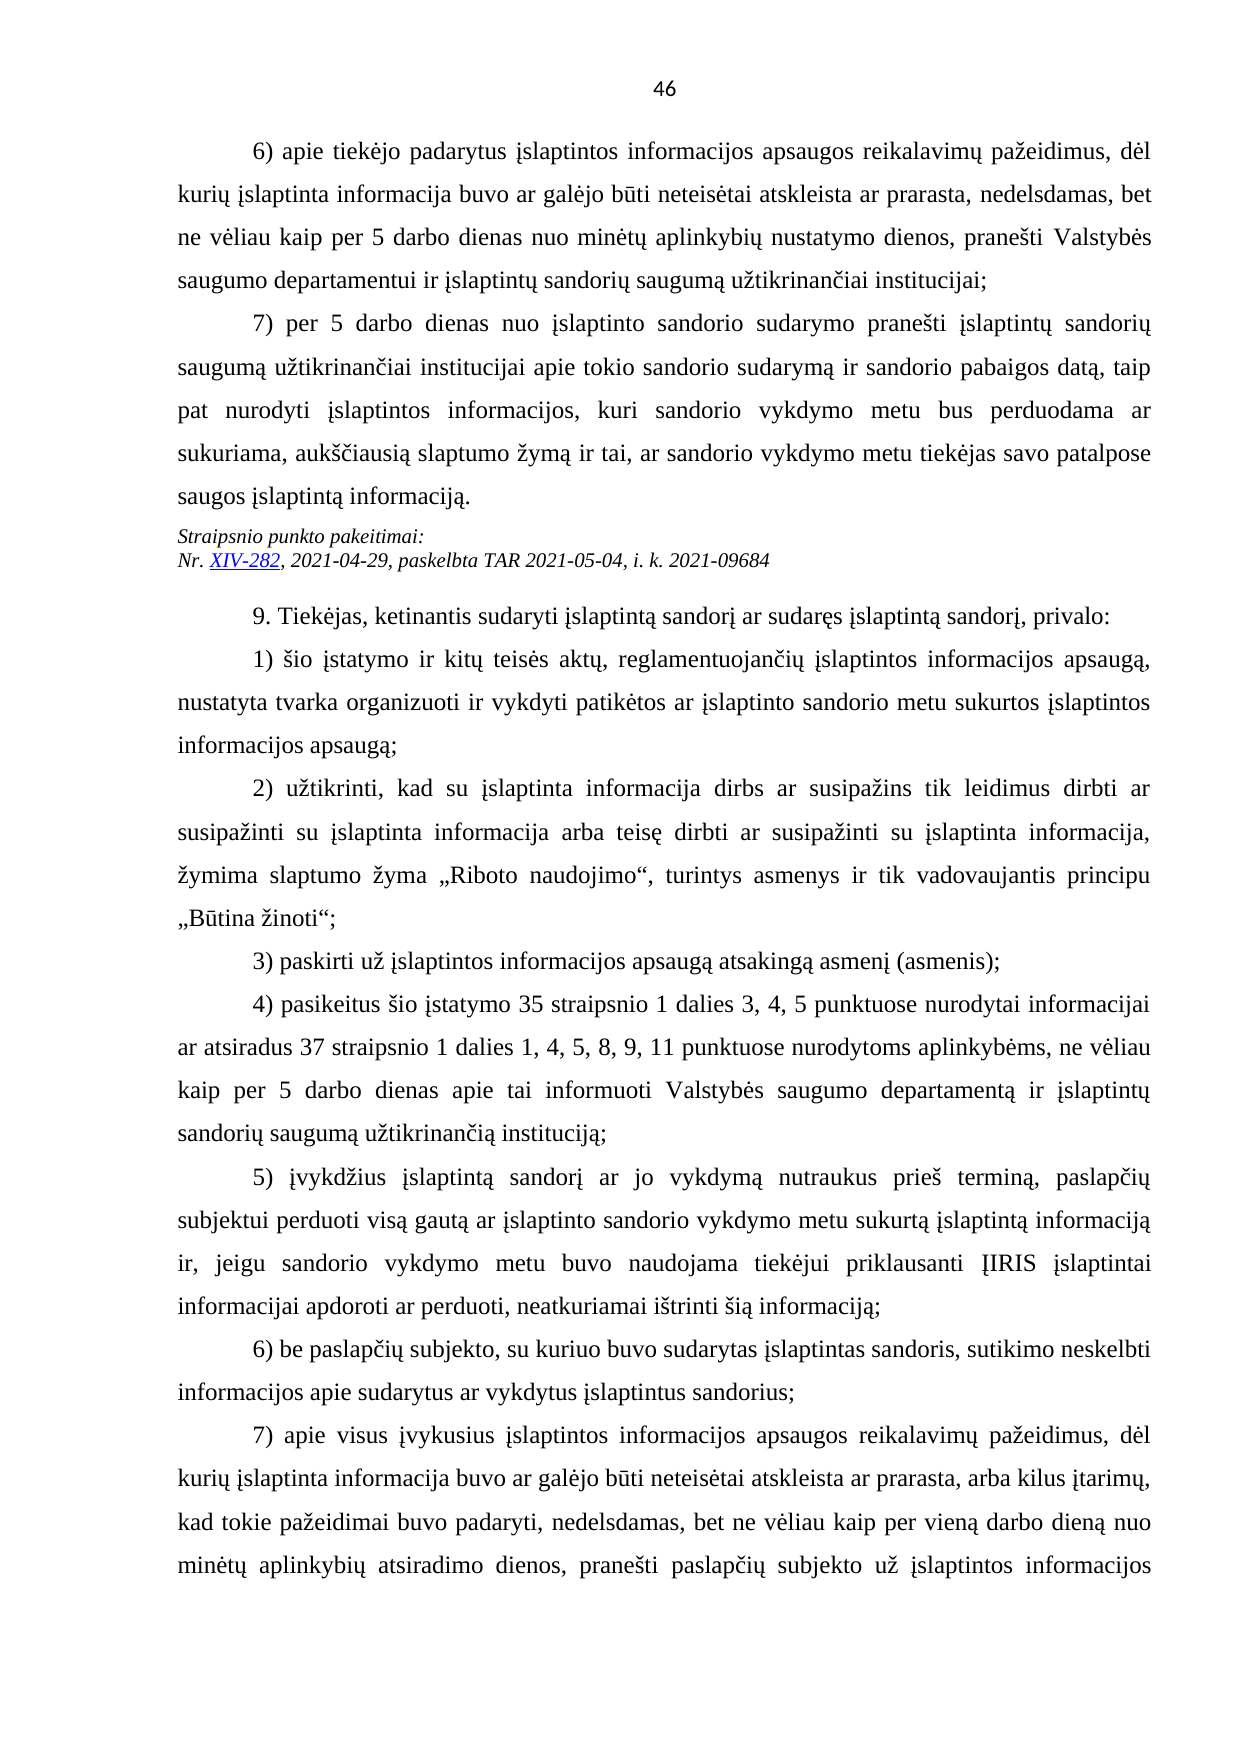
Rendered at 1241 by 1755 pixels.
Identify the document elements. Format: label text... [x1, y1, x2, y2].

text 2) užtikrinti, kad su įslaptinta informacija dirbs ar susipažins tik leidimus dirbti ar susipažinti su įslaptinta informacija arba teisę dirbti ar susipažinti su įslaptinta informacija, žymima slaptumo žyma „Riboto naudojimo“, turintys asmenys ir tik vadovaujantis principu „Būtina žinoti“; [177, 773, 1152, 932]
text 4) pasikeitus šio įstatymo 35 straipsnio 1 dalies 3, 4, 5 punktuose nurodytai informacijai ar atsiradus 37 straipsnio 1 dalies 1, 4, 5, 8, 9, 11 punktuose nurodytoms aplinkybėms, ne vėliau kaip per 5 darbo dienas apie tai informuoti Valstybės saugumo departamentą ir įslaptintų sandorių saugumą užtikrinančią instituciją; [177, 989, 1152, 1147]
text Straipsnio punkto pakeitimai: [177, 524, 1152, 548]
text 9. Tiekėjas, ketinantis sudaryti įslaptintą sandorį ar sudaręs įslaptintą sandorį, privalo: [177, 601, 1152, 630]
text 3) paskirti už įslaptintos informacijos apsaugą atsakingą asmenį (asmenis); [177, 946, 1152, 975]
text Nr. XIV-282, 2021-04-29, paskelbta TAR 2021-05-04, i. k. 2021-09684 [177, 548, 1152, 572]
text 6) apie tiekėjo padarytus įslaptintos informacijos apsaugos reikalavimų pažeidimus, dėl kurių įslaptinta informacija buvo ar galėjo būti neteisėtai atskleista ar prarasta, nedelsdamas, bet ne vėliau kaip per 5 darbo dienas nuo minėtų aplinkybių nustatymo dienos, pranešti Valstybės saugumo departamentui ir įslaptintų sandorių saugumą užtikrinančiai institucijai; [177, 136, 1152, 294]
text 5) įvykdžius įslaptintą sandorį ar jo vykdymą nutraukus prieš terminą, paslapčių subjektui perduoti visą gautą ar įslaptinto sandorio vykdymo metu sukurtą įslaptintą informaciją ir, jeigu sandorio vykdymo metu buvo naudojama tiekėjui priklausanti ĮIRIS įslaptintai informacijai apdoroti ar perduoti, neatkuriamai ištrinti šią informaciją; [177, 1162, 1152, 1320]
text 7) per 5 darbo dienas nuo įslaptinto sandorio sudarymo pranešti įslaptintų sandorių saugumą užtikrinančiai institucijai apie tokio sandorio sudarymą ir sandorio pabaigos datą, taip pat nurodyti įslaptintos informacijos, kuri sandorio vykdymo metu bus perduodama ar sukuriama, aukščiausią slaptumo žymą ir tai, ar sandorio vykdymo metu tiekėjas savo patalpose saugos įslaptintą informaciją. [177, 308, 1152, 510]
text 7) apie visus įvykusius įslaptintos informacijos apsaugos reikalavimų pažeidimus, dėl kurių įslaptinta informacija buvo ar galėjo būti neteisėtai atskleista ar prarasta, arba kilus įtarimų, kad tokie pažeidimai buvo padaryti, nedelsdamas, bet ne vėliau kaip per vieną darbo dieną nuo minėtų aplinkybių atsiradimo dienos, pranešti paslapčių subjekto už įslaptintos informacijos [177, 1420, 1152, 1578]
text 6) be paslapčių subjekto, su kuriuo buvo sudarytas įslaptintas sandoris, sutikimo neskelbti informacijos apie sudarytus ar vykdytus įslaptintus sandorius; [177, 1334, 1152, 1406]
text 1) šio įstatymo ir kitų teisės aktų, reglamentuojančių įslaptintos informacijos apsaugą, nustatyta tvarka organizuoti ir vykdyti patikėtos ar įslaptinto sandorio metu sukurtos įslaptintos informacijos apsaugą; [177, 644, 1152, 759]
